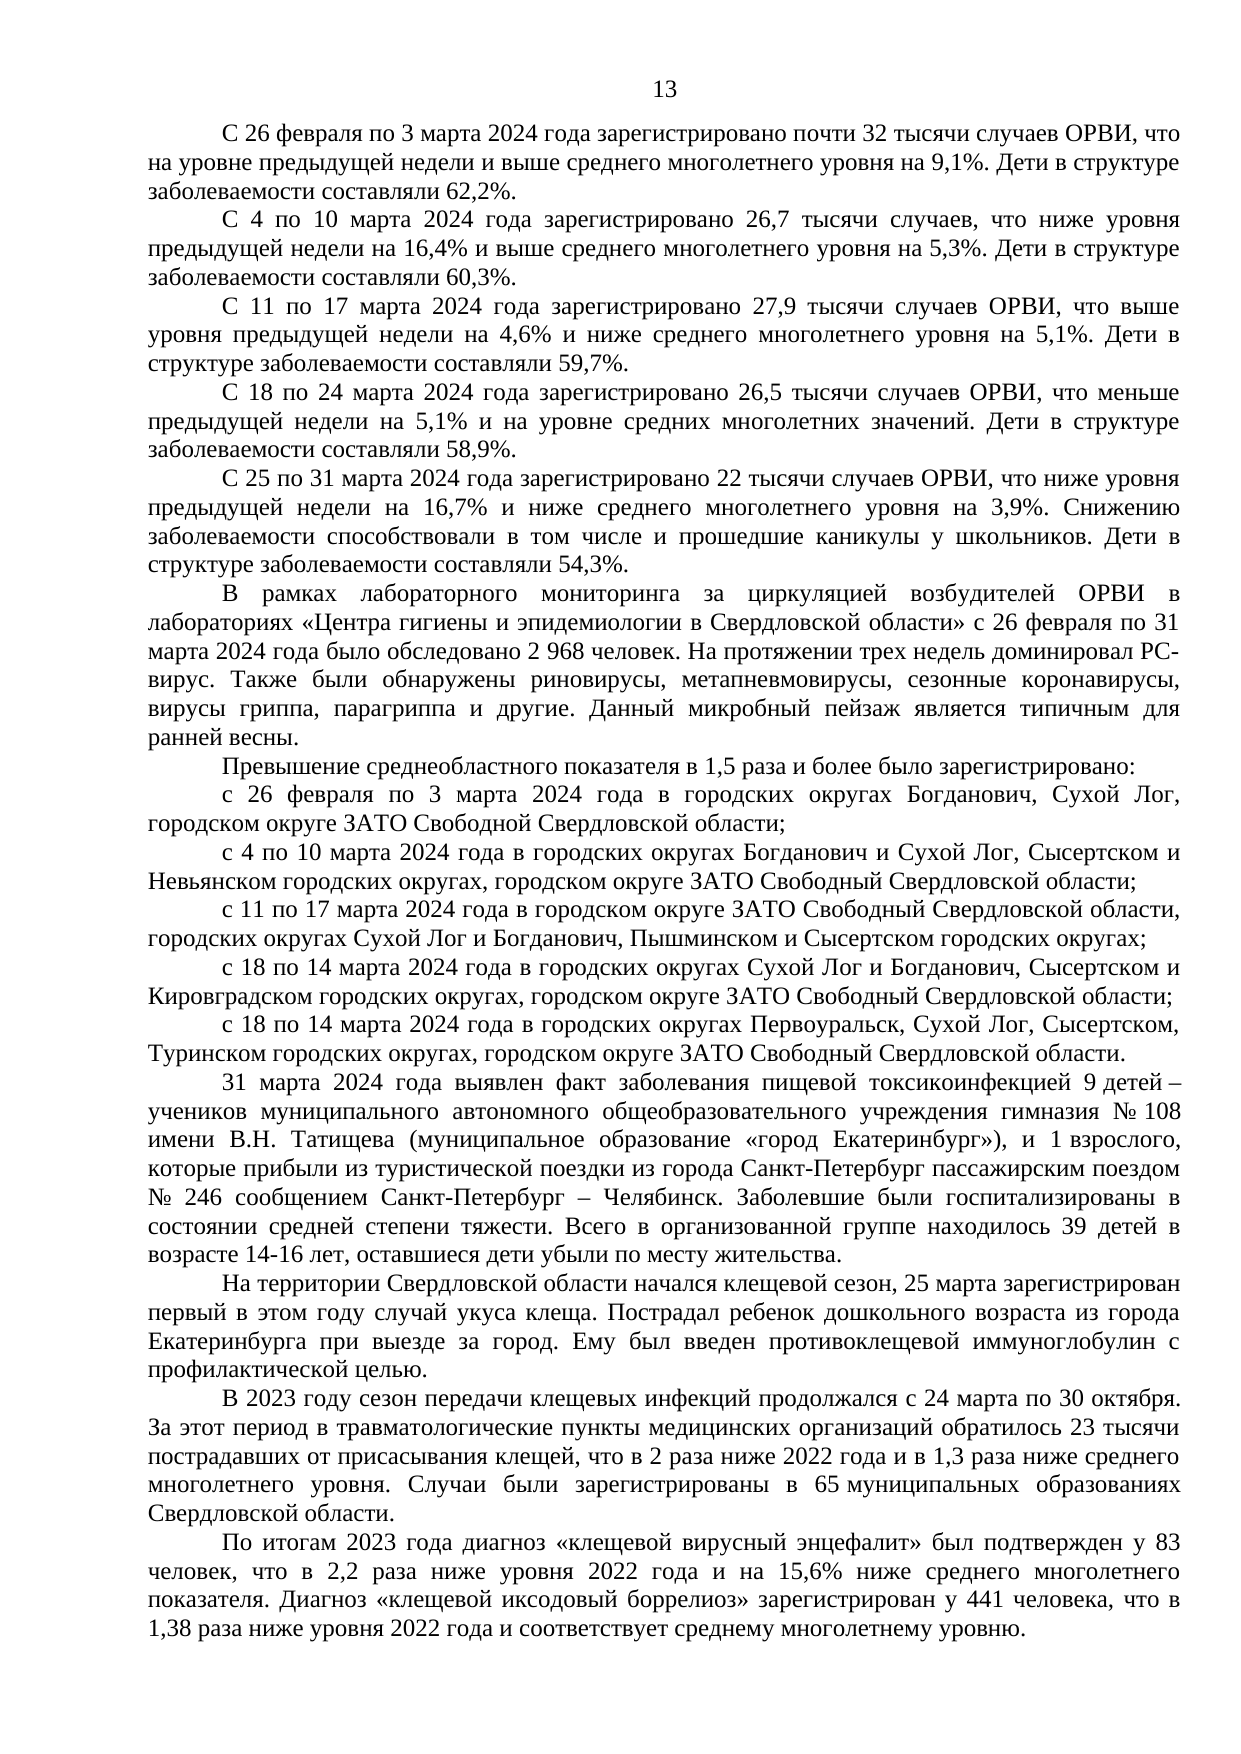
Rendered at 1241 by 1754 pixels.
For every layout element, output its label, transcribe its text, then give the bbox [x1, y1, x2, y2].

text с 18 по 14 марта 2024 года в городских округах Сухой Лог и Богданович, Сысертском и Кировградском городских округах, городском округе ЗАТО Свободный Свердловской области; [148, 952, 1181, 1009]
text С 25 по 31 марта 2024 года зарегистрировано 22 тысячи случаев ОРВИ, что ниже уровня предыдущей недели на 16,7% и ниже среднего многолетнего уровня на 3,9%. Снижению заболеваемости способствовали в том числе и прошедшие каникулы у школьников. Дети в структуре заболеваемости составляли 54,3%. [148, 463, 1181, 578]
text По итогам 2023 года диагноз «клещевой вирусный энцефалит» был подтвержден у 83 человек, что в 2,2 раза ниже уровня 2022 года и на 15,6% ниже среднего многолетнего показателя. Диагноз «клещевой иксодовый боррелиоз» зарегистрирован у 441 человека, что в 1,38 раза ниже уровня 2022 года и соответствует среднему многолетнему уровню. [148, 1527, 1181, 1642]
text с 11 по 17 марта 2024 года в городском округе ЗАТО Свободный Свердловской области, городских округах Сухой Лог и Богданович, Пышминском и Сысертском городских округах; [148, 894, 1181, 952]
text С 26 февраля по 3 марта 2024 года зарегистрировано почти 32 тысячи случаев ОРВИ, что на уровне предыдущей недели и выше среднего многолетнего уровня на 9,1%. Дети в структуре заболеваемости составляли 62,2%. [148, 118, 1181, 204]
text с 26 февраля по 3 марта 2024 года в городских округах Богданович, Сухой Лог, городском округе ЗАТО Свободной Свердловской области; [148, 779, 1181, 837]
text Превышение среднеобластного показателя в 1,5 раза и более было зарегистрировано: [148, 751, 1181, 779]
text С 11 по 17 марта 2024 года зарегистрировано 27,9 тысячи случаев ОРВИ, что выше уровня предыдущей недели на 4,6% и ниже среднего многолетнего уровня на 5,1%. Дети в структуре заболеваемости составляли 59,7%. [148, 291, 1181, 377]
text 31 марта 2024 года выявлен факт заболевания пищевой токсикоинфекцией 9 детей – учеников муниципального автономного общеобразовательного учреждения гимназия № 108 имени В.Н. Татищева (муниципальное образование «город Екатеринбург»), и 1 взрослого, которые прибыли из туристической поездки из города Санкт-Петербург пассажирским поездом № 246 сообщением Санкт-Петербург – Челябинск. Заболевшие были госпитализированы в состоянии средней степени тяжести. Всего в организованной группе находилось 39 детей в возрасте 14-16 лет, оставшиеся дети убыли по месту жительства. [148, 1067, 1181, 1268]
text В 2023 году сезон передачи клещевых инфекций продолжался с 24 марта по 30 октября. За этот период в травматологические пункты медицинских организаций обратилось 23 тысячи пострадавших от присасывания клещей, что в 2 раза ниже 2022 года и в 1,3 раза ниже среднего многолетнего уровня. Случаи были зарегистрированы в 65 муниципальных образованиях Свердловской области. [148, 1383, 1181, 1527]
text С 4 по 10 марта 2024 года зарегистрировано 26,7 тысячи случаев, что ниже уровня предыдущей недели на 16,4% и выше среднего многолетнего уровня на 5,3%. Дети в структуре заболеваемости составляли 60,3%. [148, 204, 1181, 291]
text С 18 по 24 марта 2024 года зарегистрировано 26,5 тысячи случаев ОРВИ, что меньше предыдущей недели на 5,1% и на уровне средних многолетних значений. Дети в структуре заболеваемости составляли 58,9%. [148, 377, 1181, 463]
text с 4 по 10 марта 2024 года в городских округах Богданович и Сухой Лог, Сысертском и Невьянском городских округах, городском округе ЗАТО Свободный Свердловской области; [148, 837, 1181, 894]
text На территории Свердловской области начался клещевой сезон, 25 марта зарегистрирован первый в этом году случай укуса клеща. Пострадал ребенок дошкольного возраста из города Екатеринбурга при выезде за город. Ему был введен противоклещевой иммуноглобулин с профилактической целью. [148, 1268, 1181, 1383]
text В рамках лабораторного мониторинга за циркуляцией возбудителей ОРВИ в лабораториях «Центра гигиены и эпидемиологии в Свердловской области» с 26 февраля по 31 марта 2024 года было обследовано 2 968 человек. На протяжении трех недель доминировал РС-вирус. Также были обнаружены риновирусы, метапневмовирусы, сезонные коронавирусы, вирусы гриппа, парагриппа и другие. Данный микробный пейзаж является типичным для ранней весны. [148, 578, 1181, 751]
text с 18 по 14 марта 2024 года в городских округах Первоуральск, Сухой Лог, Сысертском, Туринском городских округах, городском округе ЗАТО Свободный Свердловской области. [148, 1009, 1181, 1067]
